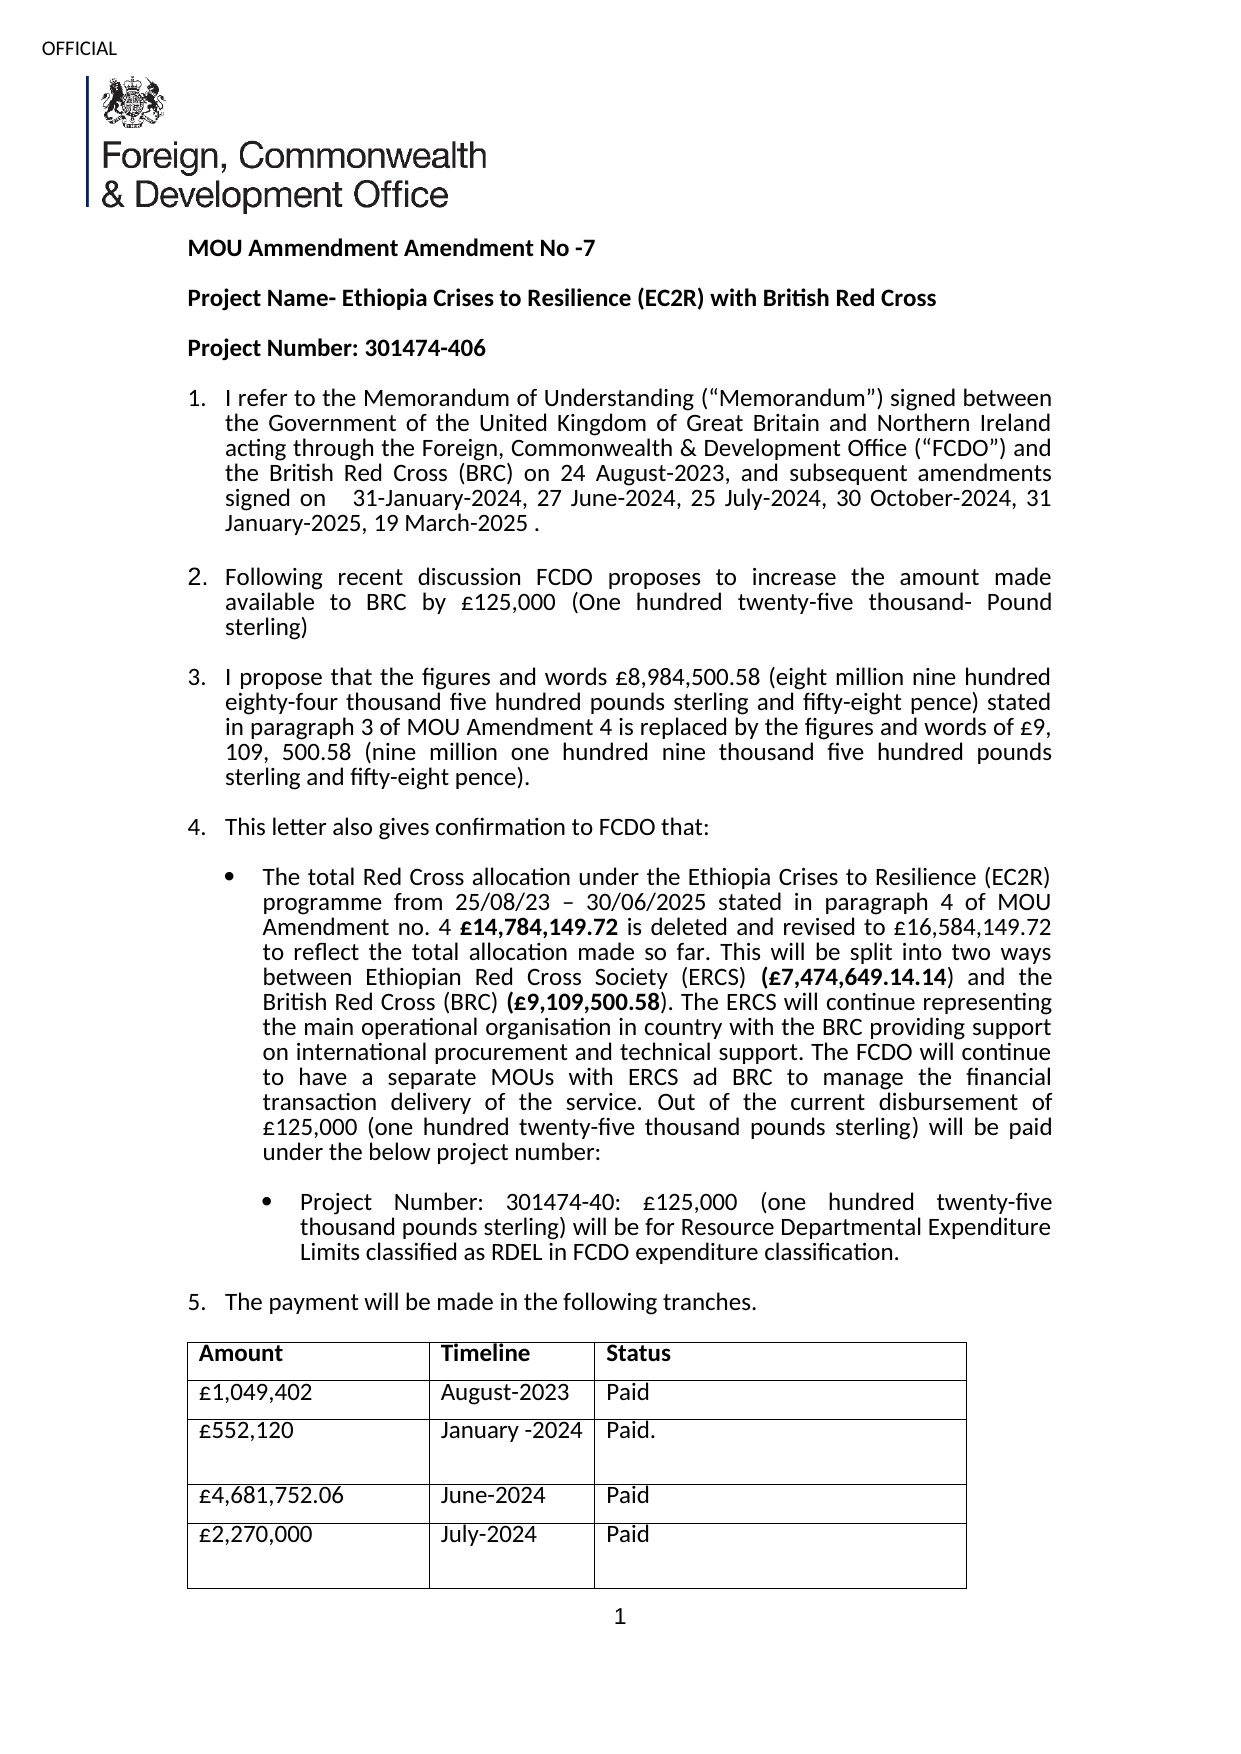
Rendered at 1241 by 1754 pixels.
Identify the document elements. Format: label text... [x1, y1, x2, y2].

table_header Amount [188, 1343, 429, 1380]
table_cell Paid. [595, 1420, 966, 1484]
table_cell Paid [595, 1524, 966, 1588]
table_cell June-2024 [430, 1485, 594, 1523]
table_cell £4,681,752.06 [188, 1485, 429, 1523]
table_header Timeline [430, 1343, 594, 1380]
text Project Name- Ethiopia Crises to Resilience (EC2R) with British Red Cross [187, 288, 1053, 313]
picture [86, 76, 488, 214]
list I refer to the Memorandum of Understanding (“Memorandum”) signed between the Government of the United Kingdom of Great Britain and Northern Ireland acting through the Foreign, Commonwealth & Development Office (“FCDO”) and the British Red Cross (BRC) on 24 August-2023, and subsequent amendments signed on 31-January-2024, 27 June-2024, 25 July-2024, 30 October-2024, 31 January-2025, 19 March-2025 . [187, 388, 1053, 538]
table_cell July-2024 [430, 1524, 594, 1588]
text Project Number: 301474-406 [187, 338, 1053, 363]
list The total Red Cross allocation under the Ethiopia Crises to Resilience (EC2R) programme from 25/08/23 – 30/06/2025 stated in paragraph 4 of MOU Amendment no. 4 £14,784,149.72 is deleted and revised to £16,584,149.72 to reflect the total allocation made so far. This will be split into two ways between Ethiopian Red Cross Society (ERCS) (£7,474,649.14.14) and the British Red Cross (BRC) (£9,109,500.58). The ERCS will continue representing the main operational organisation in country with the BRC providing support on international procurement and technical support. The FCDO will continue to have a separate MOUs with ERCS ad BRC to manage the financial transaction delivery of the service. Out of the current disbursement of £125,000 (one hundred twenty-five thousand pounds sterling) will be paid under the below project number: [225, 867, 1053, 1167]
table_cell £1,049,402 [188, 1381, 429, 1419]
list This letter also gives confirmation to FCDO that: [187, 817, 1053, 842]
text MOU Ammendment Amendment No -7 [187, 238, 1053, 263]
table_cell £2,270,000 [188, 1524, 429, 1588]
table_cell August-2023 [430, 1381, 594, 1419]
list Project Number: 301474-40: £125,000 (one hundred twenty-five thousand pounds sterling) will be for Resource Departmental Expenditure Limits classified as RDEL in FCDO expenditure classification. [262, 1192, 1053, 1267]
table_cell Paid [595, 1381, 966, 1419]
table_cell Paid [595, 1485, 966, 1523]
list I propose that the figures and words £8,984,500.58 (eight million nine hundred eighty-four thousand five hundred pounds sterling and fifty-eight pence) stated in paragraph 3 of MOU Amendment 4 is replaced by the figures and words of £9, 109, 500.58 (nine million one hundred nine thousand five hundred pounds sterling and fifty-eight pence). [187, 667, 1053, 792]
table_header Status [595, 1343, 966, 1380]
table_cell January -2024 [430, 1420, 594, 1484]
table_cell £552,120 [188, 1420, 429, 1484]
list Following recent discussion FCDO proposes to increase the amount made available to BRC by £125,000 (One hundred twenty-five thousand- Pound sterling) [187, 563, 1053, 642]
list The payment will be made in the following tranches. [187, 1292, 1053, 1317]
